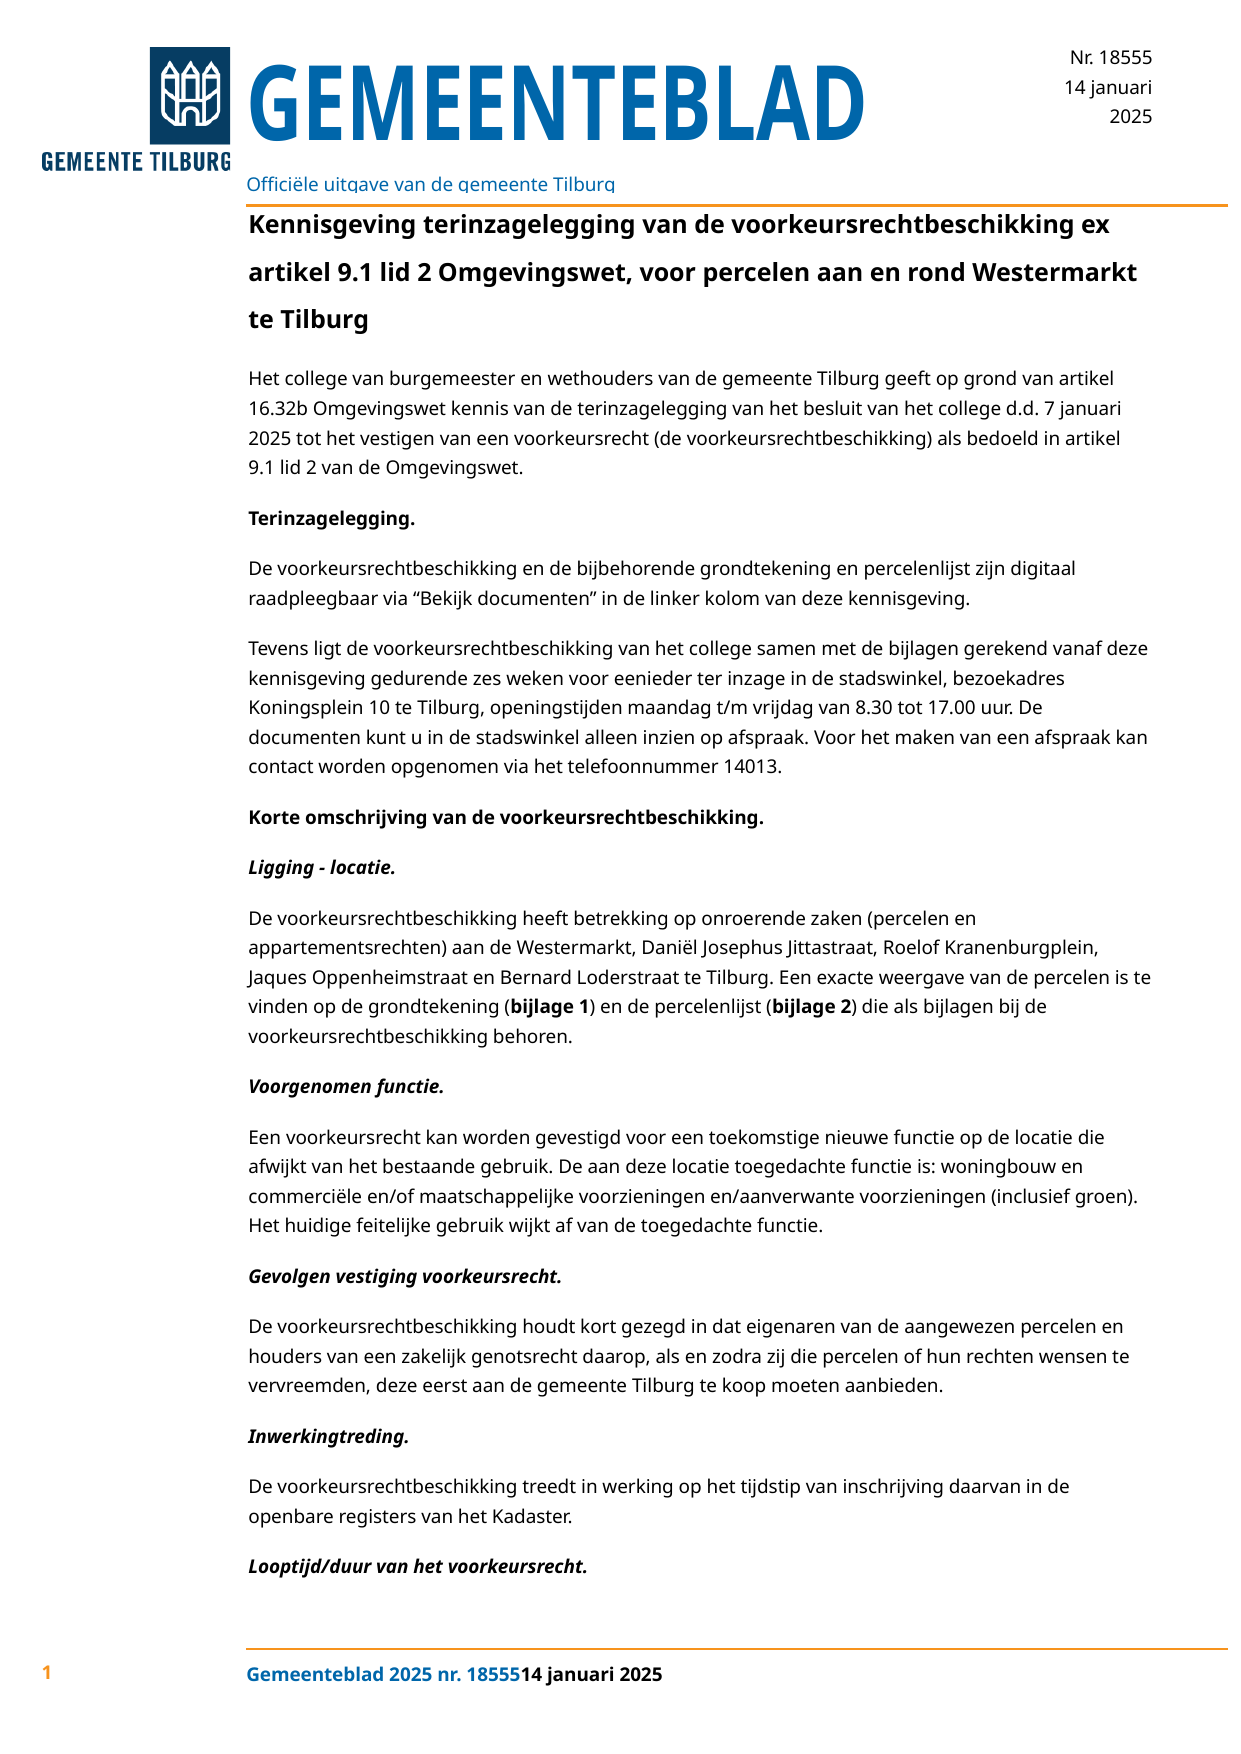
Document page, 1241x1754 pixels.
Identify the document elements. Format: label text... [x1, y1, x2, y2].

text Ligging - locatie. [248, 854, 1152, 880]
text Looptijd/duur van het voorkeursrecht. [248, 1553, 1152, 1579]
text De voorkeursrechtbeschikking en de bijbehorende grondtekening en percelenlijst zijn digitaal raadpleegbaar via “Bekijk documenten” in de linker kolom van deze kennisgeving. [248, 555, 1152, 610]
text De voorkeursrechtbeschikking houdt kort gezegd in dat eigenaren van de aangewezen percelen en houders van een zakelijk genotsrecht daarop, als en zodra zij die percelen of hun rechten wensen te vervreemden, deze eerst aan de gemeente Tilburg te koop moeten aanbieden. [248, 1313, 1152, 1398]
text Terinzagelegging. [248, 505, 1152, 530]
text Kennisgeving terinzagelegging van de voorkeursrechtbeschikking ex artikel 9.1 lid 2 Omgevingswet, voor percelen aan en rond Westermarkt te Tilburg [248, 207, 1152, 336]
text Inwerkingtreding. [248, 1423, 1152, 1449]
text Een voorkeursrecht kan worden gevestigd voor een toekomstige nieuwe functie op de locatie die afwijkt van het bestaande gebruik. De aan deze locatie toegedachte functie is: woningbouw en commerciële en/of maatschappelijke voorzieningen en/aanverwante voorzieningen (inclusief groen). Het huidige feitelijke gebruik wijkt af van de toegedachte functie. [248, 1124, 1152, 1238]
text Voorgenomen functie. [248, 1073, 1152, 1099]
text Gevolgen vestiging voorkeursrecht. [248, 1263, 1152, 1289]
text De voorkeursrechtbeschikking treedt in werking op het tijdstip van inschrijving daarvan in de openbare registers van het Kadaster. [248, 1473, 1152, 1529]
text Het college van burgemeester en wethouders van de gemeente Tilburg geeft op grond van artikel 16.32b Omgevingswet kennis van de terinzagelegging van het besluit van het college d.d. 7 januari 2025 tot het vestigen van een voorkeursrecht (de voorkeursrechtbeschikking) als bedoeld in artikel 9.1 lid 2 van de Omgevingswet. [248, 366, 1152, 480]
text Korte omschrijving van de voorkeursrechtbeschikking. [248, 804, 1152, 829]
picture [41, 47, 231, 172]
text Tevens ligt de voorkeursrechtbeschikking van het college samen met de bijlagen gerekend vanaf deze kennisgeving gedurende zes weken voor eenieder ter inzage in de stadswinkel, bezoekadres Koningsplein 10 te Tilburg, openingstijden maandag t/m vrijdag van 8.30 tot 17.00 uur. De documenten kunt u in de stadswinkel alleen inzien op afspraak. Voor het maken van een afspraak kan contact worden opgenomen via het telefoonnummer 14013. [248, 635, 1152, 779]
text De voorkeursrechtbeschikking heeft betrekking op onroerende zaken (percelen en appartementsrechten) aan de Westermarkt, Daniël Josephus Jittastraat, Roelof Kranenburgplein, Jaques Oppenheimstraat en Bernard Loderstraat te Tilburg. Een exacte weergave van de percelen is te vinden op de grondtekening (bijlage 1) en de percelenlijst (bijlage 2) die als bijlagen bij de voorkeursrechtbeschikking behoren. [248, 905, 1152, 1049]
